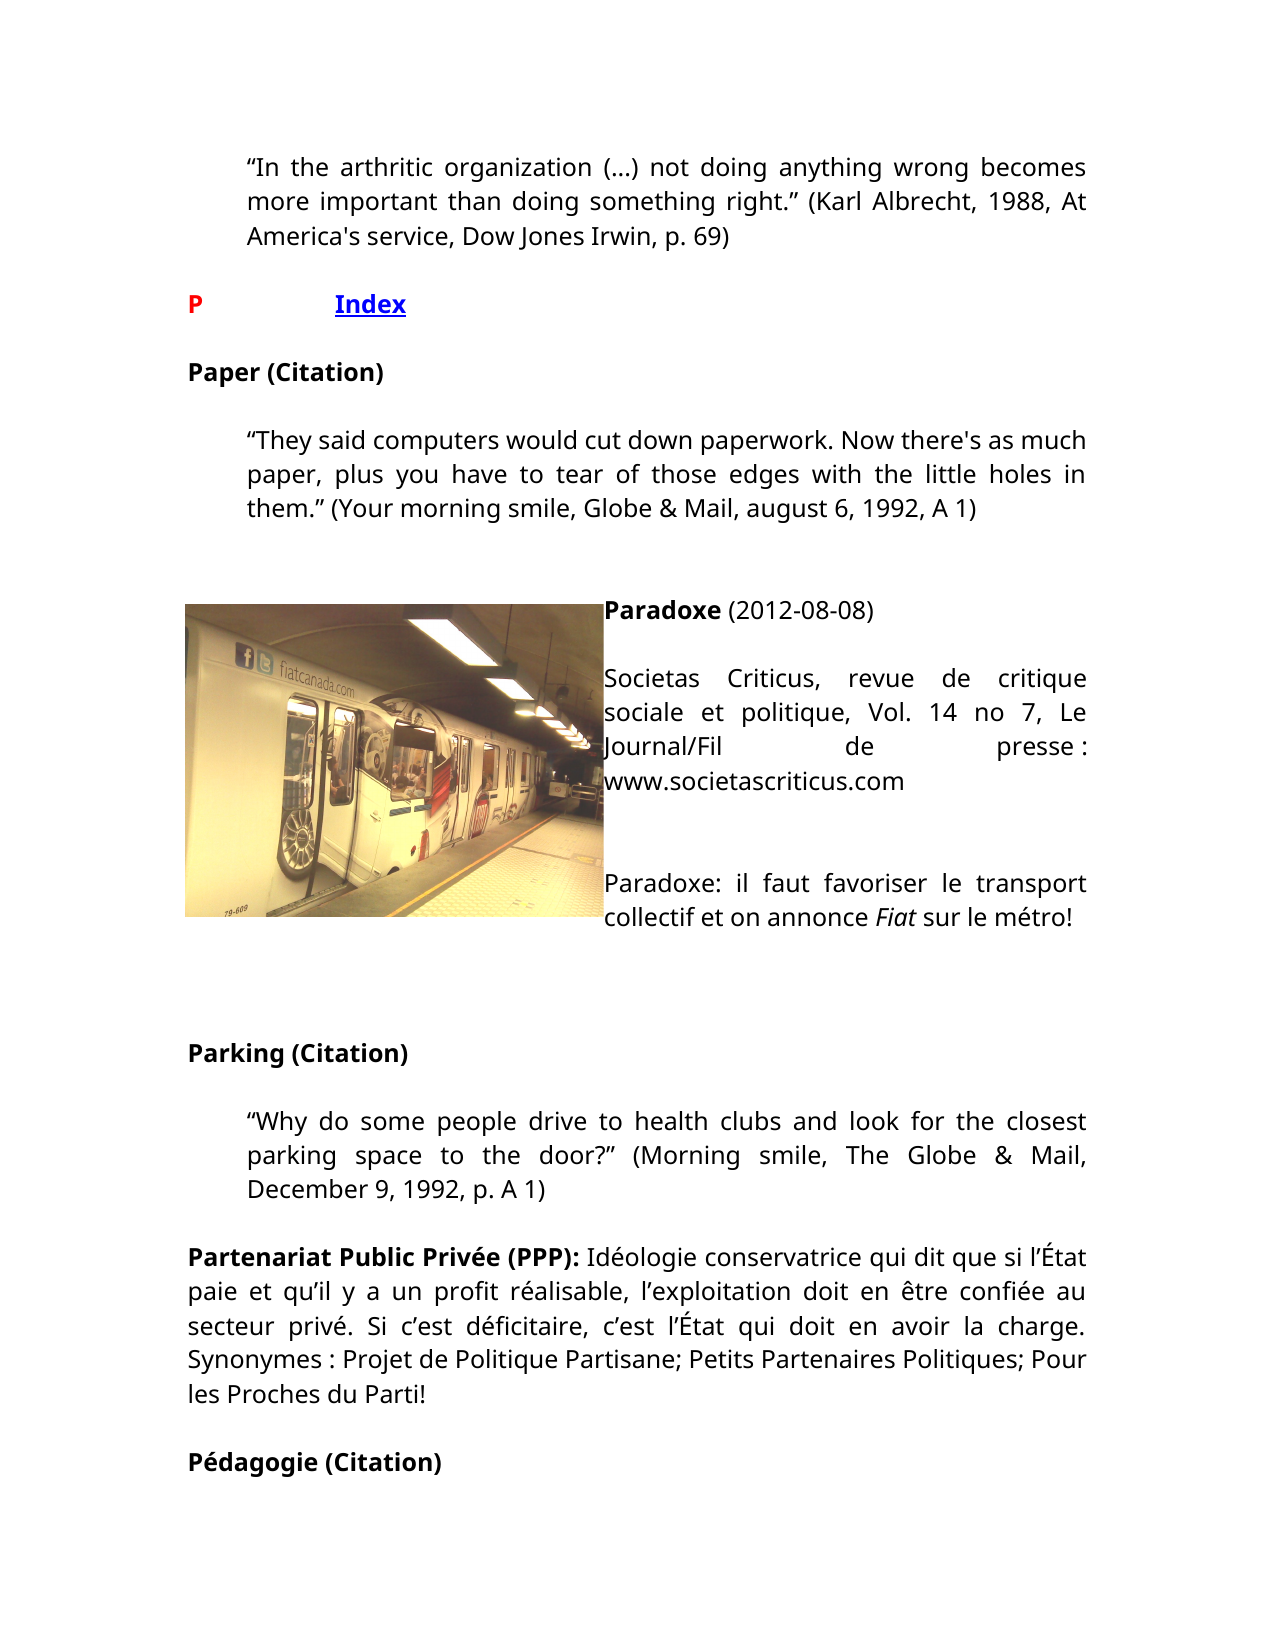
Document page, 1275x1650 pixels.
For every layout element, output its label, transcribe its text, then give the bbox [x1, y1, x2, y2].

text Paradoxe (2012-08-08) [187, 593, 1087, 627]
text Paper (Citation) [187, 354, 1087, 388]
text Partenariat Public Privée (PPP): Idéologie conservatrice qui dit que si l’État paie et qu’il y a un profit réalisable, l’exploitation doit en être confiée au secteur privé. Si c’est déficitaire, c’est l’État qui doit en avoir la charge. Synonymes : Projet de Politique Partisane; Petits Partenaires Politiques; Pour les Proches du Parti! [187, 1240, 1087, 1410]
text Parking (Citation) [187, 1036, 1087, 1070]
text “They said computers would cut down paperwork. Now there's as much paper, plus you have to tear of those edges with the little holes in them.” (Your morning smile, Globe & Mail, august 6, 1992, A 1) [247, 422, 1087, 525]
text Societas Criticus, revue de critique sociale et politique, Vol. 14 no 7, Le Journal/Fil de presse : www.societascriticus.com [604, 661, 1087, 797]
text “Why do some people drive to health clubs and look for the closest parking space to the door?” (Morning smile, The Globe & Mail, December 9, 1992, p. A 1) [247, 1104, 1087, 1206]
picture [185, 604, 604, 917]
text “In the arthritic organization (...) not doing anything wrong becomes more important than doing something right.” (Karl Albrecht, 1988, At America's service, Dow Jones Irwin, p. 69) [247, 150, 1087, 252]
text Pédagogie (Citation) [187, 1444, 1087, 1478]
text P Index [187, 286, 1087, 320]
text Paradoxe: il faut favoriser le transport collectif et on annonce Fiat sur le métro! [187, 865, 1087, 933]
